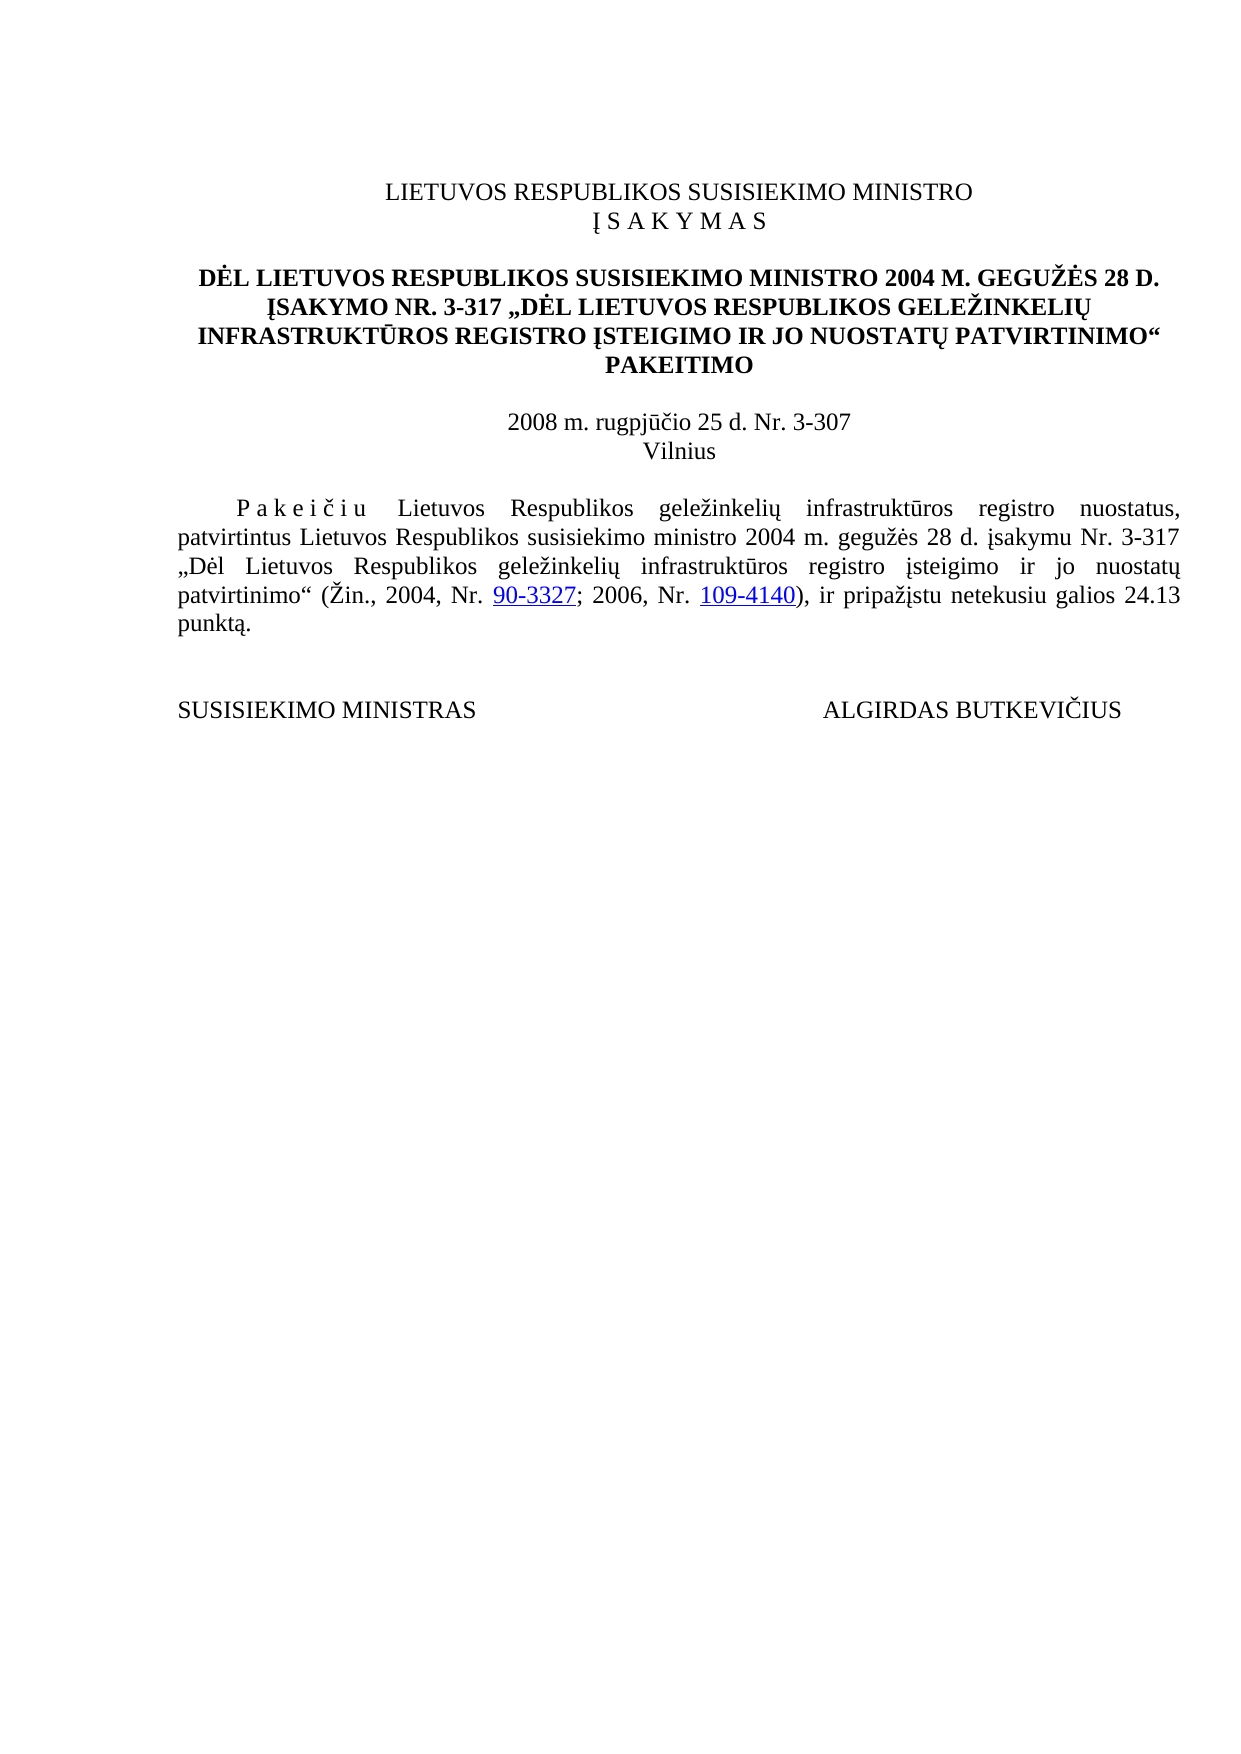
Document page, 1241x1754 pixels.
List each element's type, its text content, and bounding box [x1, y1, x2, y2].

text LIETUVOS RESPUBLIKOS SUSISIEKIMO MINISTRO [177, 177, 1181, 206]
text 2008 m. rugpjūčio 25 d. Nr. 3-307 [177, 407, 1181, 436]
text ĮSAKYMAS [177, 206, 1181, 235]
text Vilnius [177, 436, 1181, 465]
text DĖL LIETUVOS RESPUBLIKOS SUSISIEKIMO MINISTRO 2004 M. GEGUŽĖS 28 D. ĮSAKYMO NR. 3-317 „DĖL LIETUVOS RESPUBLIKOS GELEŽINKELIŲ INFRASTRUKTŪROS REGISTRO ĮSTEIGIMO IR JO NUOSTATŲ PATVIRTINIMO“ PAKEITIMO [177, 263, 1181, 378]
text SUSISIEKIMO MINISTRAS ALGIRDAS BUTKEVIČIUS [177, 695, 1181, 723]
text Pakeičiu Lietuvos Respublikos geležinkelių infrastruktūros registro nuostatus, patvirtintus Lietuvos Respublikos susisiekimo ministro 2004 m. gegužės 28 d. įsakymu Nr. 3-317 „Dėl Lietuvos Respublikos geležinkelių infrastruktūros registro įsteigimo ir jo nuostatų patvirtinimo“ (Žin., 2004, Nr. 90-3327; 2006, Nr. 109-4140), ir pripažįstu netekusiu galios 24.13 punktą. [177, 493, 1181, 637]
